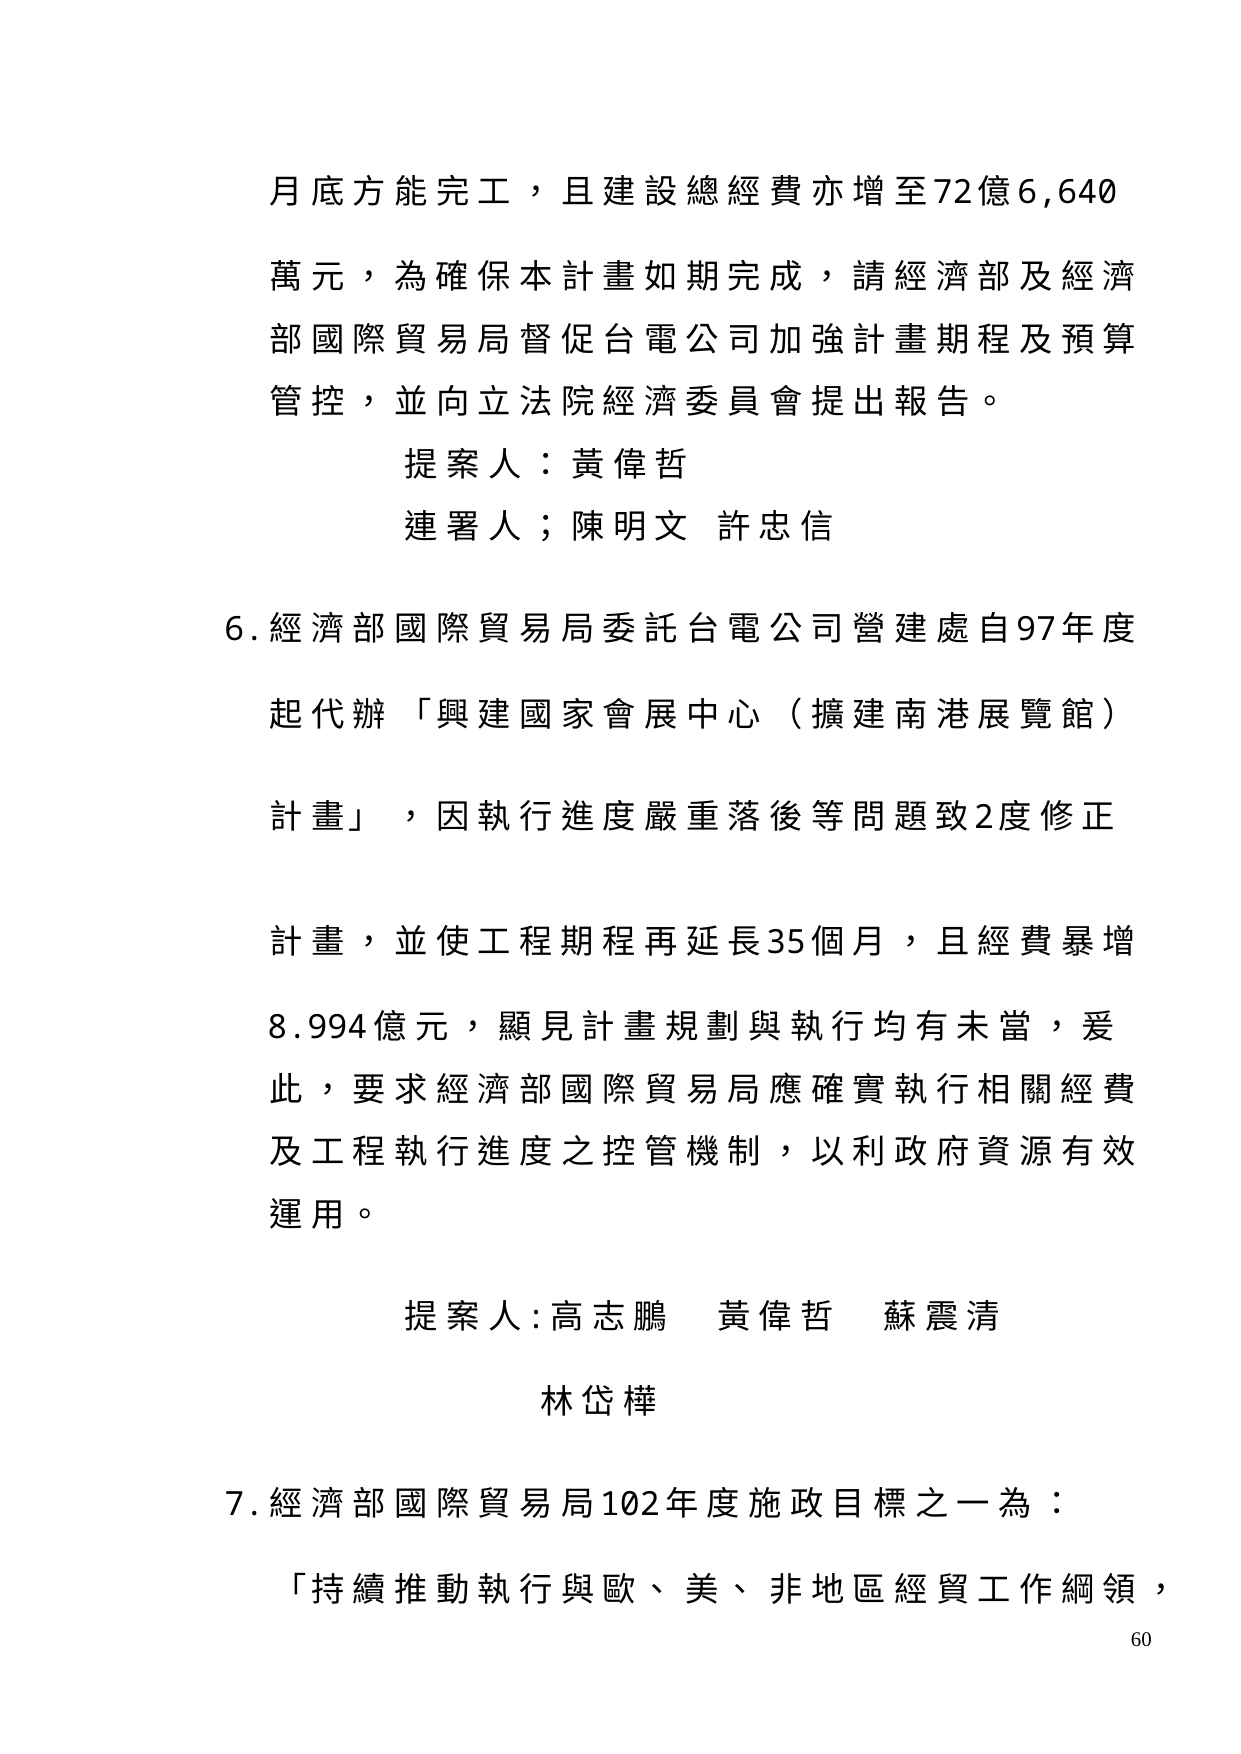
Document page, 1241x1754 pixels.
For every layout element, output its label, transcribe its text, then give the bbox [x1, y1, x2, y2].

text 提案人：黃偉哲 [396, 420, 1081, 483]
text 月底方能完工，且建設總經費亦增至72億6,640萬元，為確保本計畫如期完成，請經濟部及經濟部國際貿易局督促台電公司加強計畫期程及預算管控，並向立法院經濟委員會提出報告。 [223, 108, 1150, 420]
text 連署人；陳明文 許忠信 [396, 483, 1081, 545]
text 提案人:高志鵬 黃偉哲 蘇震清 林岱樺 [396, 1233, 1081, 1420]
text 7.經濟部國際貿易局102年度施政目標之一為：「持續推動執行與歐、美、非地區經貿工作綱領，以加強雙邊關係及拓展市場」，具體工作包含:加入跨太平洋夥伴協定(Trans-Pacific Partnership，簡稱TPP)。經濟部為推動加入TPP，成立TPP專案小組，由經濟部國際貿易局局長擔任召集人、副局長擔任副召集人，經濟部國際貿易局各業務組派員組成。然經濟部國際貿易局成立專案小組辦理加入TPP計畫，卻將相關經費編列於推廣貿易基金項下，未符預算規範；且未經完備前期之可行性與效益影響研究評估，即逕自編列相關之出國遊說、政策說帖、宣傳等經費，似有本末倒置之嫌。爰此，要求經濟部國際貿易局應針對加入TPP協定做相關之可行性研究，並對其可能造成我國農業、服務業、勞動市場等可能造成之衝擊與影響進行全面性評估，並將評估報告送交立法院經濟委員會。 [223, 1420, 1150, 1608]
text 6.經濟部國際貿易局委託台電公司營建處自97年度起代辦「興建國家會展中心（擴建南港展覽館）計畫」，因執行進度嚴重落後等問題致2度修正計畫，並使工程期程再延長35個月，且經費暴增8.994億元，顯見計畫規劃與執行均有未當，爰此，要求經濟部國際貿易局應確實執行相關經費及工程執行進度之控管機制，以利政府資源有效運用。 [223, 545, 1150, 1233]
